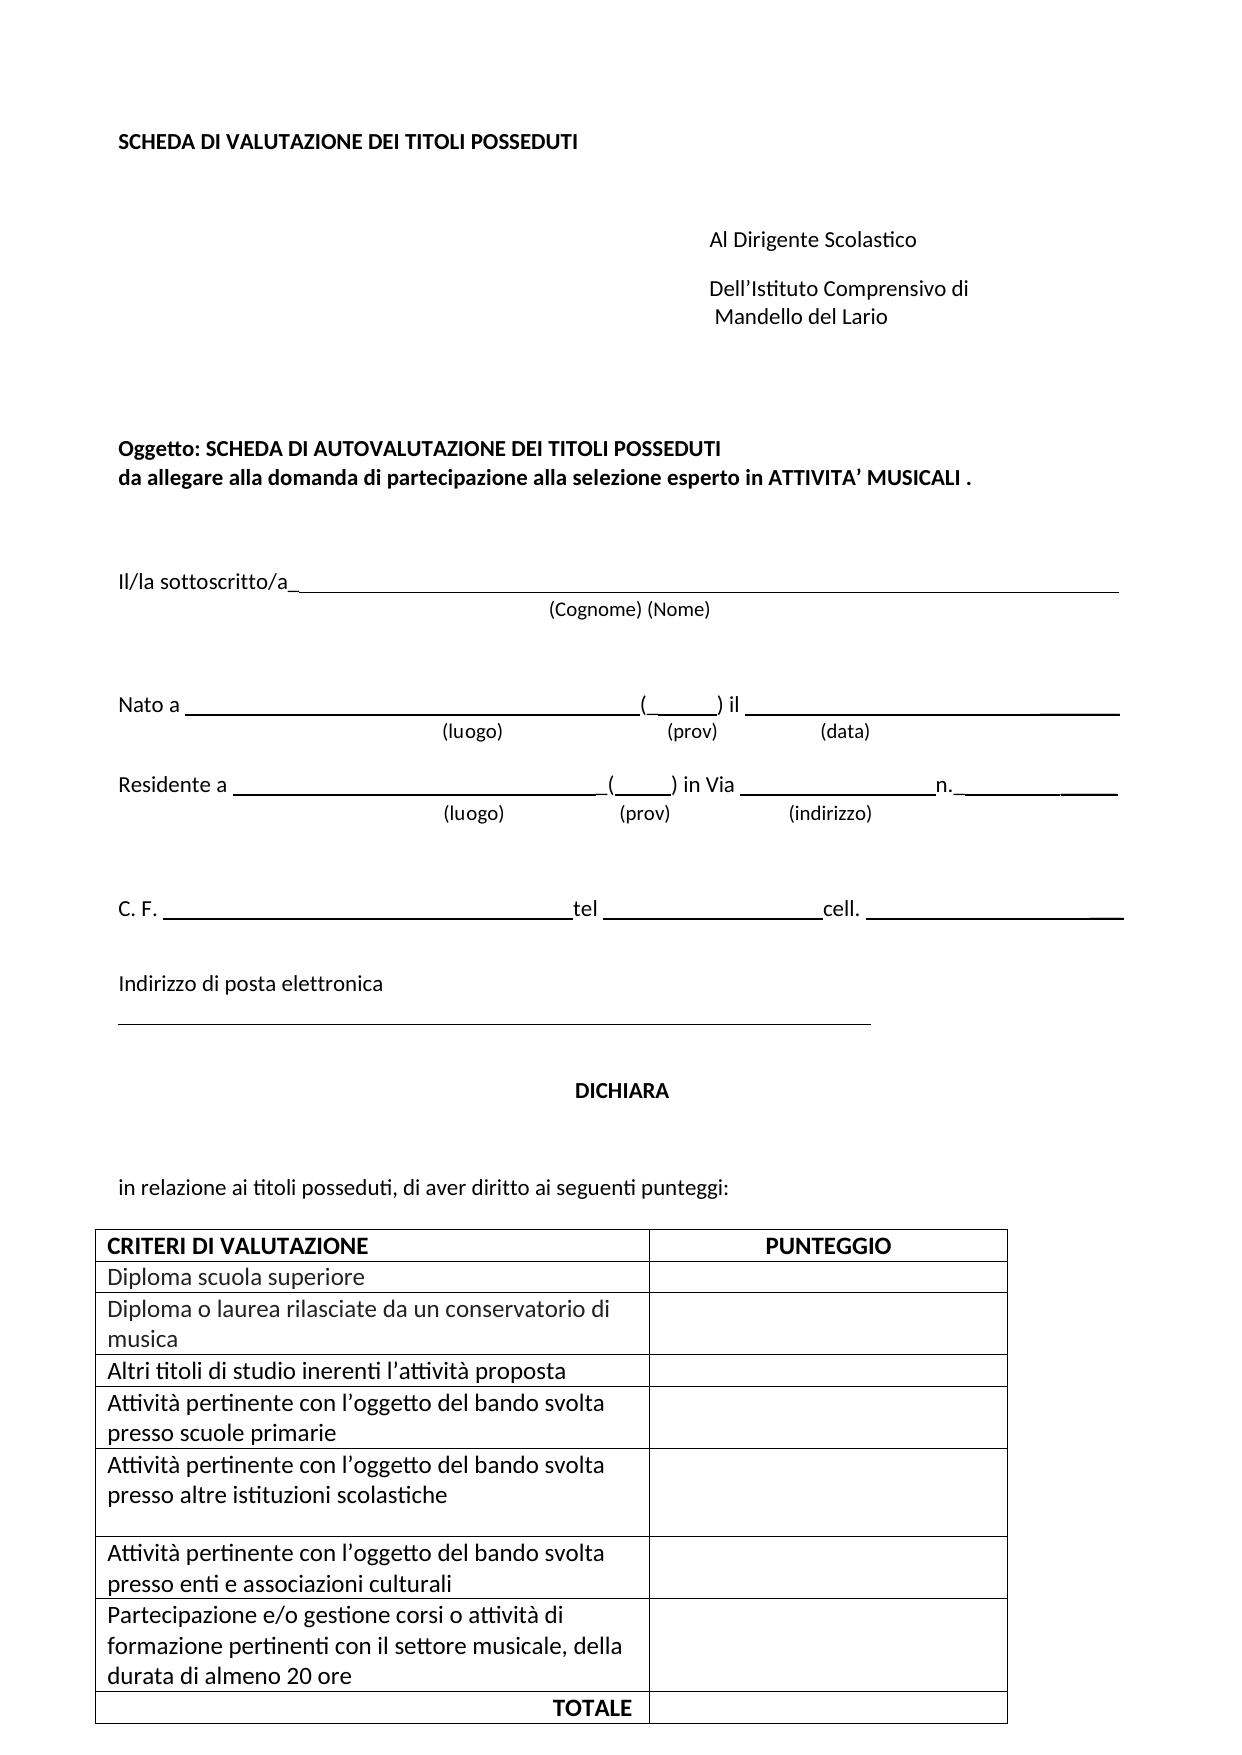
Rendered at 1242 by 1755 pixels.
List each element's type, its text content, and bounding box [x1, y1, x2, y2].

text Residente a _( ) in Via n._ _____ [118, 772, 1142, 799]
table_cell Attività pertinente con l’oggetto del bando svolta presso altre istituzioni scolastiche [96, 1449, 649, 1536]
text Nato a (_ ) il _______ [118, 690, 1142, 718]
table_cell [650, 1355, 1007, 1386]
table_cell [650, 1262, 1007, 1292]
table_cell [650, 1537, 1007, 1598]
table_cell [650, 1692, 1007, 1722]
text Indirizzo di posta elettronica [118, 969, 1142, 998]
text (luogo) (prov) (indirizzo) [96, 800, 1142, 825]
text Al Dirigente Scolastico [709, 225, 1142, 253]
table_cell [650, 1599, 1007, 1691]
table_cell Diploma o laurea rilasciate da un conservatorio di musica [96, 1293, 649, 1354]
table_header PUNTEGGIO [650, 1230, 1007, 1261]
table_cell [650, 1449, 1007, 1536]
text da allegare alla domanda di partecipazione alla selezione esperto in ATTIVITA’ MUSICALI . [118, 463, 1142, 491]
table_cell Altri titoli di studio inerenti l’attività proposta [96, 1355, 649, 1386]
table_header CRITERI DI VALUTAZIONE [96, 1230, 649, 1261]
table_cell Diploma scuola superiore [96, 1262, 649, 1292]
text (Cognome) (Nome) [543, 596, 716, 621]
text in relazione ai titoli posseduti, di aver diritto ai seguenti punteggi: [118, 1174, 1142, 1201]
text Il/la sottoscritto/a_ [118, 567, 1142, 596]
table_cell [650, 1293, 1007, 1354]
table_cell TOTALE [96, 1692, 649, 1722]
table_cell Attività pertinente con l’oggetto del bando svolta presso enti e associazioni culturali [96, 1537, 649, 1598]
text C. F. tel cell. ___ [118, 894, 1142, 922]
table_cell Partecipazione e/o gestione corsi o attività di formazione pertinenti con il settore musicale, della durata di almeno 20 ore [96, 1599, 649, 1691]
text Dell’Istituto Comprensivo di [709, 274, 1142, 302]
text (luogo) (prov) (data) [118, 718, 1142, 744]
text SCHEDA DI VALUTAZIONE DEI TITOLI POSSEDUTI [118, 127, 1142, 155]
table_cell Attività pertinente con l’oggetto del bando svolta presso scuole primarie [96, 1387, 649, 1448]
text Oggetto: SCHEDA DI AUTOVALUTAZIONE DEI TITOLI POSSEDUTI [118, 434, 1142, 463]
table_cell [650, 1387, 1007, 1448]
text DICHIARA [569, 1076, 674, 1104]
text Mandello del Lario [709, 302, 1142, 330]
